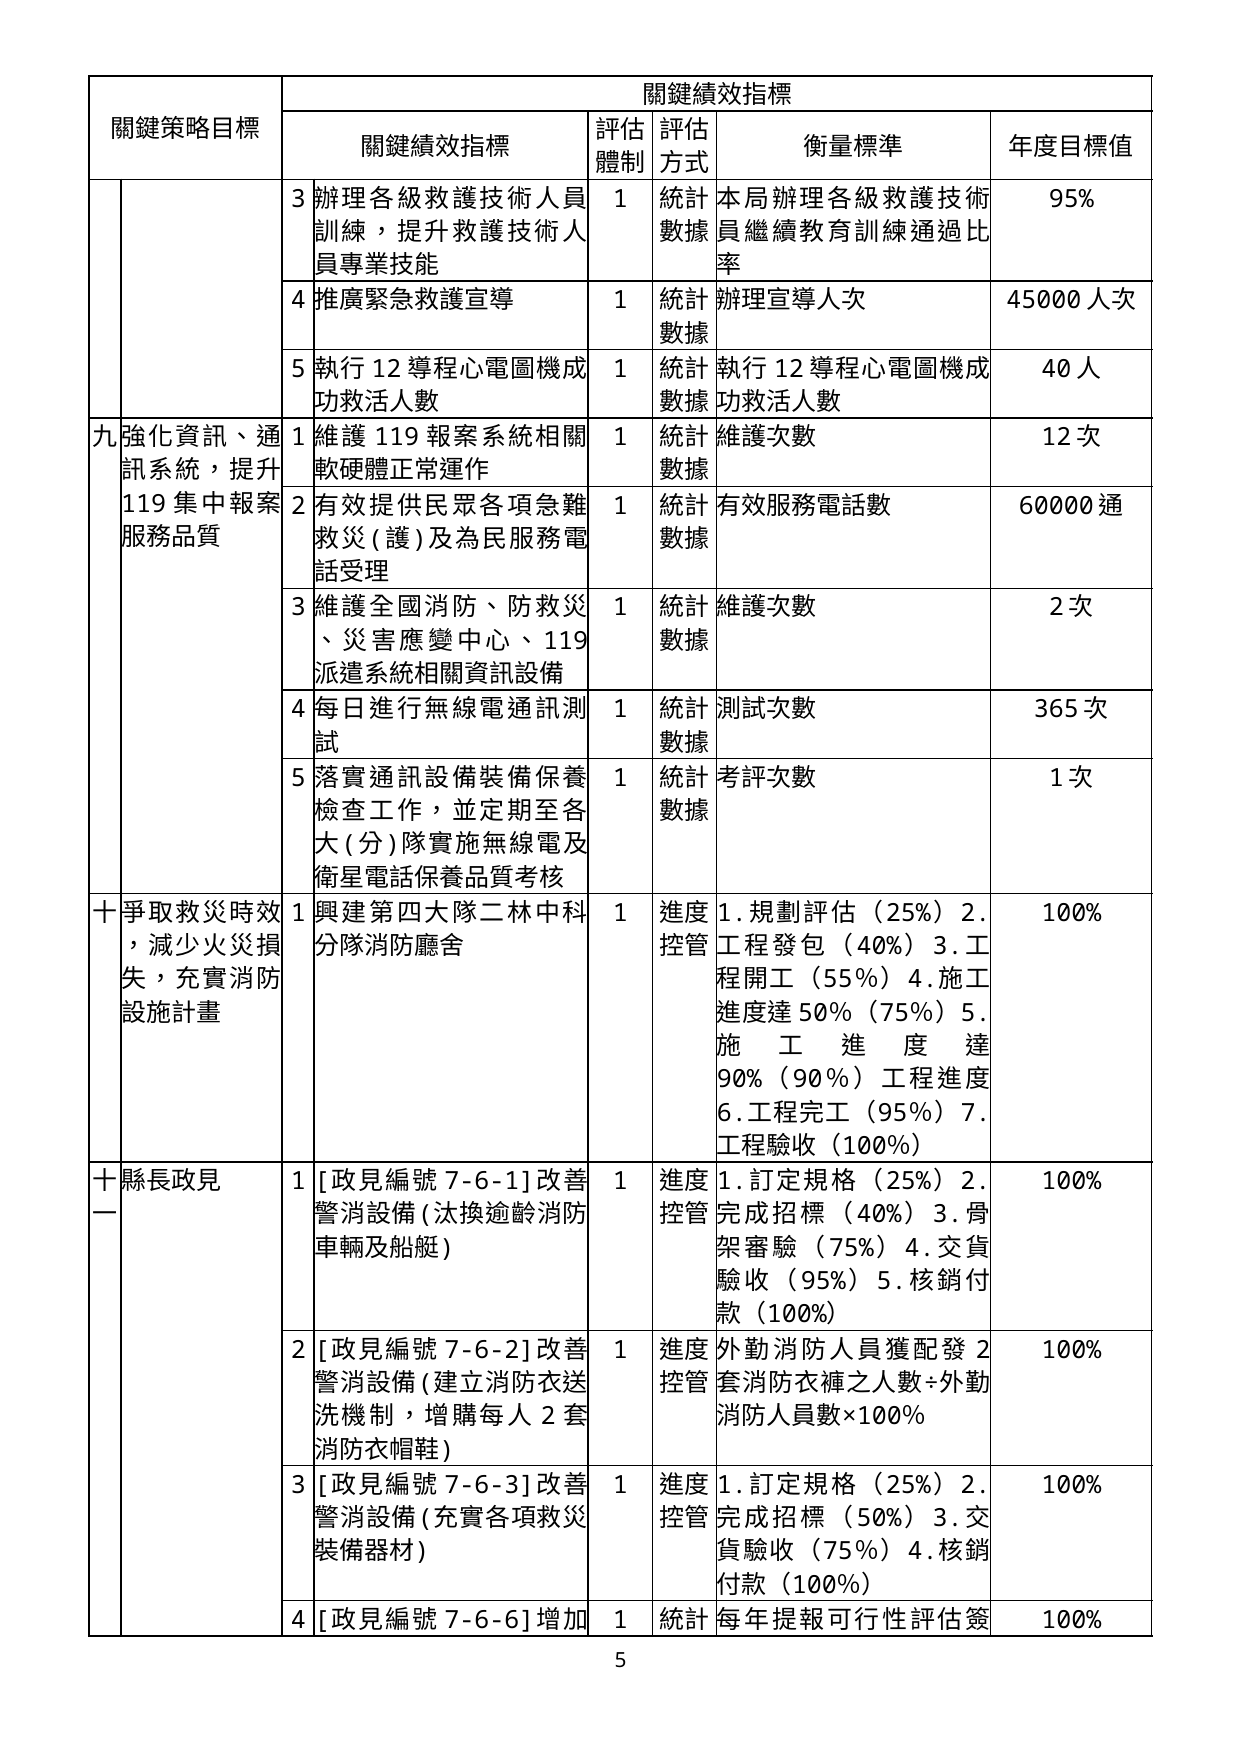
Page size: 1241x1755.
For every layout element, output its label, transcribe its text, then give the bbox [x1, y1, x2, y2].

table_cell [政見編號7-6-2]改善警消設備(建立消防衣送洗機制，增購每人2套消防衣帽鞋) [315, 1331, 587, 1465]
table_cell 1.訂定規格（25%）2.完成招標（40%）3.骨架審驗（75%）4.交貨驗收（95%）5.核銷付款（100%） [717, 1163, 990, 1329]
table_cell 1 [283, 419, 313, 486]
table_cell 100% [991, 1331, 1151, 1465]
table_cell 4 [283, 282, 313, 349]
table_cell 365次 [991, 691, 1151, 758]
table_cell [政見編號7-6-6]增加 [315, 1601, 587, 1635]
table_cell 進度控管 [653, 1466, 716, 1600]
table_cell 年度目標值 [991, 112, 1151, 178]
table_cell 3 [283, 1466, 313, 1600]
table_cell 九 [90, 419, 120, 893]
table_cell 統計數據 [653, 691, 716, 758]
table_cell 進度控管 [653, 894, 716, 1161]
table_cell 辦理宣導人次 [717, 282, 990, 349]
table_cell 有效服務電話數 [717, 487, 990, 587]
table_cell 統計數據 [653, 589, 716, 689]
table_cell 1 [589, 589, 652, 689]
table_cell [政見編號7-6-1]改善警消設備(汰換逾齡消防車輛及船艇) [315, 1163, 587, 1329]
table_cell 1.規劃評估（25%）2.工程發包（40%）3.工程開工（55％）4.施工進度達50％（75％）5.施工進度達90%（90％）工程進度6.工程完工（95％）7.工程驗收（100％） [717, 894, 990, 1161]
table_cell 1.訂定規格（25%）2.完成招標（50%）3.交貨驗收（75％）4.核銷付款（100％） [717, 1466, 990, 1600]
table_cell 2 [283, 487, 313, 587]
table_cell 測試次數 [717, 691, 990, 758]
table_cell 1 [589, 691, 652, 758]
table_cell 1 [589, 282, 652, 349]
table_cell 統計數據 [653, 487, 716, 587]
table_cell 進度控管 [653, 1331, 716, 1465]
table_cell 統計數據 [653, 350, 716, 417]
table_cell 2次 [991, 589, 1151, 689]
table_cell 2 [283, 1331, 313, 1465]
table_cell 1 [589, 759, 652, 893]
table_cell 1 [589, 1601, 652, 1635]
table_cell 本局辦理各級救護技術員繼續教育訓練通過比率 [717, 180, 990, 280]
table_cell 每年提報可行性評估簽 [717, 1601, 990, 1635]
table_cell 4 [283, 1601, 313, 1635]
table_cell 3 [283, 180, 313, 280]
table_cell 縣長政見 [122, 1163, 281, 1635]
table_cell 60000通 [991, 487, 1151, 587]
table_cell 十一 [90, 1163, 120, 1635]
table_cell 1 [589, 419, 652, 486]
table_cell 1 [589, 1331, 652, 1465]
table_header 關鍵策略目標 [90, 77, 281, 178]
table_header 關鍵績效指標 [283, 77, 1151, 110]
table_cell 維護次數 [717, 589, 990, 689]
table_cell 評估 體制 [589, 112, 652, 178]
table_cell 12次 [991, 419, 1151, 486]
table_cell 4 [283, 691, 313, 758]
table_cell [122, 180, 281, 417]
table_cell 有效提供民眾各項急難救災(護)及為民服務電話受理 [315, 487, 587, 587]
table_cell 興建第四大隊二林中科分隊消防廳舍 [315, 894, 587, 1161]
table_cell 100% [991, 1163, 1151, 1329]
table_cell 1 [283, 1163, 313, 1329]
table_cell 40人 [991, 350, 1151, 417]
table_cell 維護全國消防、防救災、災害應變中心、119派遣系統相關資訊設備 [315, 589, 587, 689]
table_cell 1 [589, 1163, 652, 1329]
table_cell 十 [90, 894, 120, 1161]
table_cell 1 [589, 1466, 652, 1600]
table_cell 考評次數 [717, 759, 990, 893]
table_cell 3 [283, 589, 313, 689]
table_cell 100% [991, 894, 1151, 1161]
table_cell 統計數據 [653, 282, 716, 349]
table_cell 1 [589, 180, 652, 280]
table_cell 統計數據 [653, 759, 716, 893]
table_cell 1 [589, 350, 652, 417]
table_cell 關鍵績效指標 [283, 112, 587, 178]
table_cell 95% [991, 180, 1151, 280]
table_cell 外勤消防人員獲配發2套消防衣褲之人數÷外勤消防人員數×100％ [717, 1331, 990, 1465]
table_cell 1次 [991, 759, 1151, 893]
table_cell 衡量標準 [717, 112, 990, 178]
table_cell 1 [283, 894, 313, 1161]
table_cell 評估 方式 [653, 112, 716, 178]
table_cell 1 [589, 487, 652, 587]
table_cell 1 [589, 894, 652, 1161]
table_cell 爭取救災時效，減少火災損失，充實消防設施計畫 [122, 894, 281, 1161]
table_cell 統計數據 [653, 419, 716, 486]
table_cell 維護次數 [717, 419, 990, 486]
table_cell 進度控管 [653, 1163, 716, 1329]
table_cell 100% [991, 1466, 1151, 1600]
table_cell 每日進行無線電通訊測試 [315, 691, 587, 758]
table_cell 統計數據 [653, 180, 716, 280]
table_cell [政見編號7-6-3]改善警消設備(充實各項救災裝備器材) [315, 1466, 587, 1600]
table_cell 執行12導程心電圖機成功救活人數 [315, 350, 587, 417]
table_cell 5 [283, 759, 313, 893]
table_cell [90, 180, 120, 417]
table_cell 執行12導程心電圖機成功救活人數 [717, 350, 990, 417]
table_cell 45000人次 [991, 282, 1151, 349]
table_cell 100% [991, 1601, 1151, 1635]
table_cell 統計 [653, 1601, 716, 1635]
table_cell 強化資訊、通訊系統，提升119集中報案服務品質 [122, 419, 281, 893]
table_cell 落實通訊設備裝備保養檢查工作，並定期至各大(分)隊實施無線電及衛星電話保養品質考核 [315, 759, 587, 893]
table_cell 辦理各級救護技術人員訓練，提升救護技術人員專業技能 [315, 180, 587, 280]
table_cell 維護119報案系統相關軟硬體正常運作 [315, 419, 587, 486]
table_cell 5 [283, 350, 313, 417]
table_cell 推廣緊急救護宣導 [315, 282, 587, 349]
